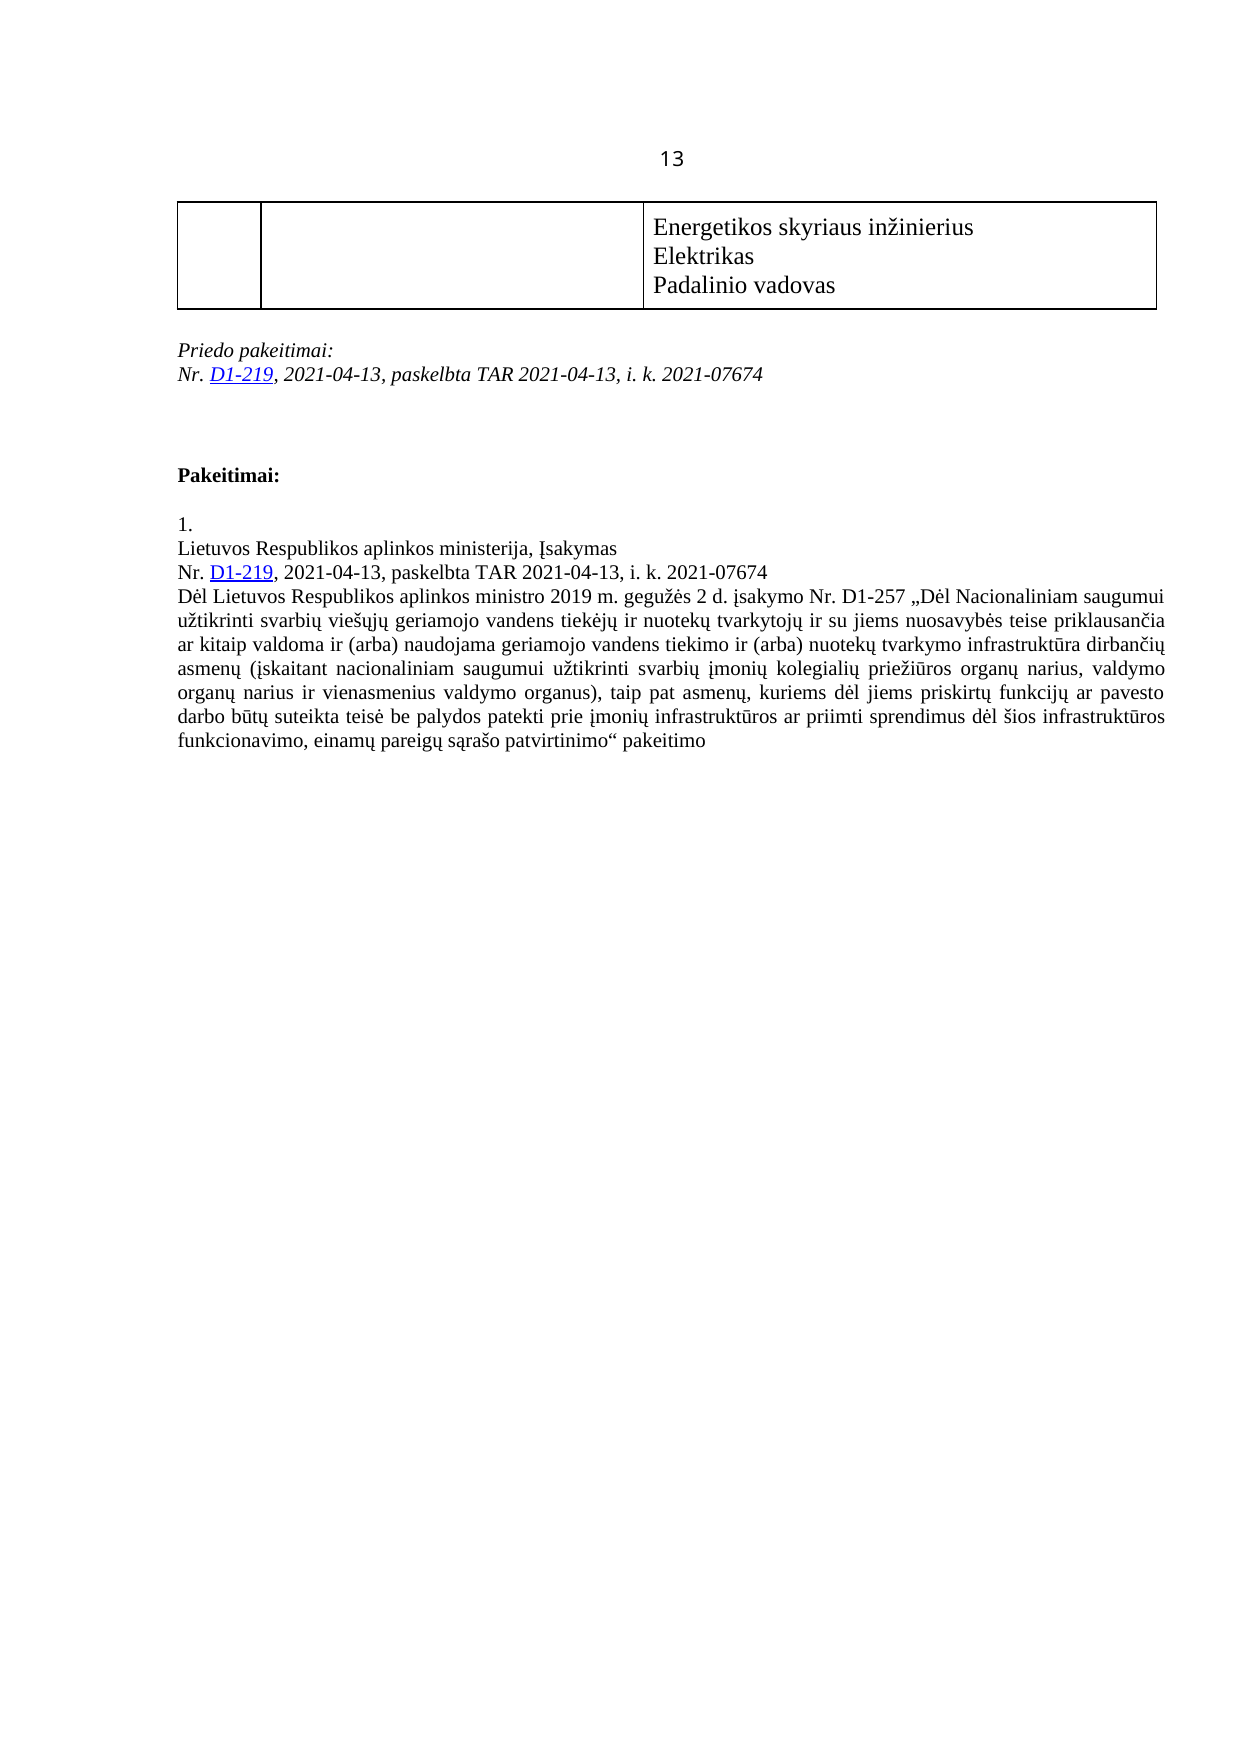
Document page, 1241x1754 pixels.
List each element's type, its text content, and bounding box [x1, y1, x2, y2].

table_cell [178, 203, 260, 308]
text Pakeitimai: [177, 463, 1166, 487]
text Dėl Lietuvos Respublikos aplinkos ministro 2019 m. gegužės 2 d. įsakymo Nr. D1-257 „Dėl Nacionaliniam saugumui užtikrinti svarbių viešųjų geriamojo vandens tiekėjų ir nuotekų tvarkytojų ir su jiems nuosavybės teise priklausančia ar kitaip valdoma ir (arba) naudojama geriamojo vandens tiekimo ir (arba) nuotekų tvarkymo infrastruktūra dirbančių asmenų (įskaitant nacionaliniam saugumui užtikrinti svarbių įmonių kolegialių priežiūros organų narius, valdymo organų narius ir vienasmenius valdymo organus), taip pat asmenų, kuriems dėl jiems priskirtų funkcijų ar pavesto darbo būtų suteikta teisė be palydos patekti prie įmonių infrastruktūros ar priimti sprendimus dėl šios infrastruktūros funkcionavimo, einamų pareigų sąrašo patvirtinimo“ pakeitimo [177, 584, 1166, 752]
table_cell Energetikos skyriaus inžinierius Elektrikas Padalinio vadovas [644, 203, 1156, 308]
text 1. [177, 511, 1166, 536]
text Nr. D1-219, 2021-04-13, paskelbta TAR 2021-04-13, i. k. 2021-07674 [177, 559, 1166, 584]
text Lietuvos Respublikos aplinkos ministerija, Įsakymas [177, 536, 1166, 559]
table_cell [262, 203, 643, 308]
text Priedo pakeitimai: [177, 338, 1166, 362]
text Nr. D1-219, 2021-04-13, paskelbta TAR 2021-04-13, i. k. 2021-07674 [177, 362, 1166, 386]
